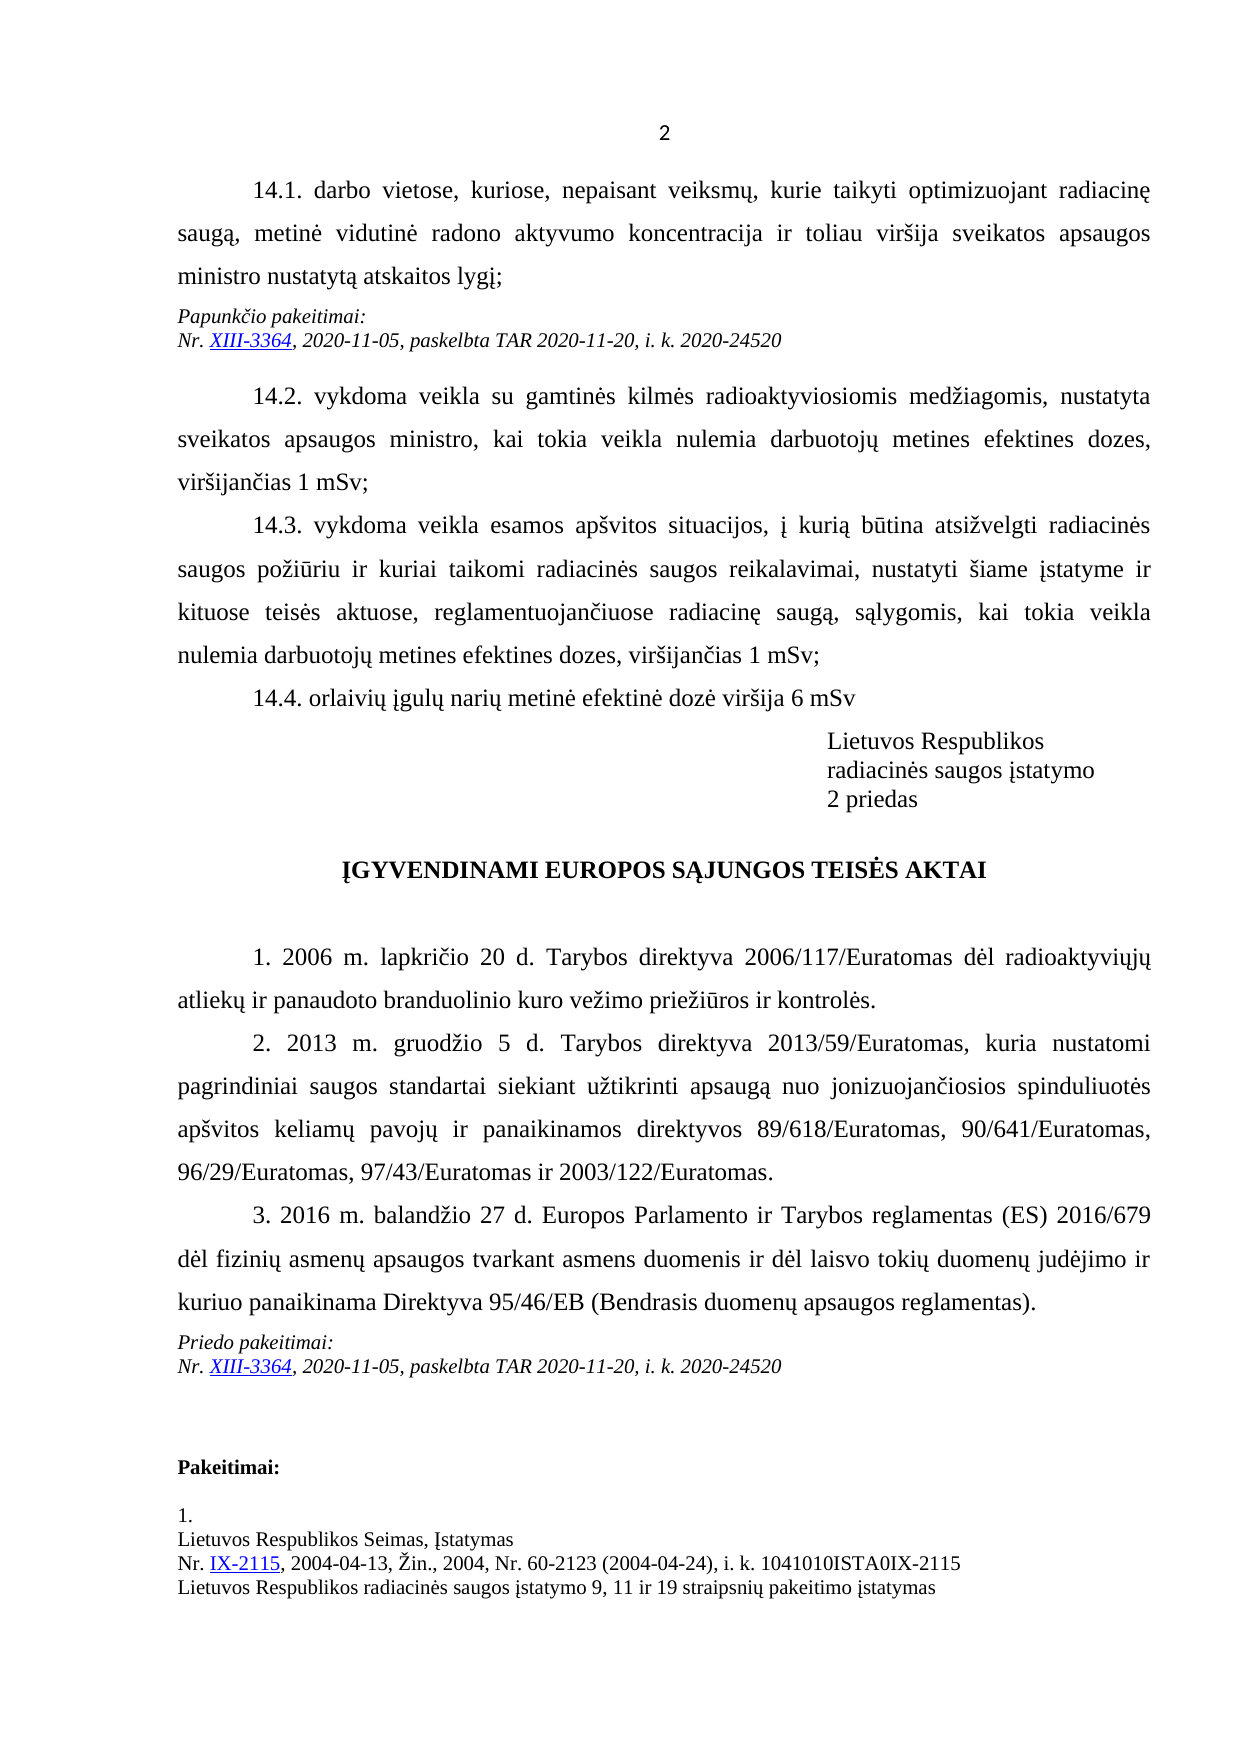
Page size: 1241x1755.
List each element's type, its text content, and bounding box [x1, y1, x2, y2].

text 1. 2006 m. lapkričio 20 d. Tarybos direktyva 2006/117/Euratomas dėl radioaktyviųjų atliekų ir panaudoto branduolinio kuro vežimo priežiūros ir kontrolės. [177, 942, 1152, 1014]
text 2 priedas [177, 784, 1152, 812]
text 2. 2013 m. gruodžio 5 d. Tarybos direktyva 2013/59/Euratomas, kuria nustatomi pagrindiniai saugos standartai siekiant užtikrinti apsaugą nuo jonizuojančiosios spinduliuotės apšvitos keliamų pavojų ir panaikinamos direktyvos 89/618/Euratomas, 90/641/Euratomas, 96/29/Euratomas, 97/43/Euratomas ir 2003/122/Euratomas. [177, 1028, 1152, 1186]
text 14.2. vykdoma veikla su gamtinės kilmės radioaktyviosiomis medžiagomis, nustatyta sveikatos apsaugos ministro, kai tokia veikla nulemia darbuotojų metines efektines dozes, viršijančias 1 mSv; [177, 381, 1152, 496]
text 14.1. darbo vietose, kuriose, nepaisant veiksmų, kurie taikyti optimizuojant radiacinę saugą, metinė vidutinė radono aktyvumo koncentracija ir toliau viršija sveikatos apsaugos ministro nustatytą atskaitos lygį; [177, 175, 1152, 290]
text Nr. IX-2115, 2004-04-13, Žin., 2004, Nr. 60-2123 (2004-04-24), i. k. 1041010ISTA0IX-2115 [177, 1551, 1152, 1575]
text Nr. XIII-3364, 2020-11-05, paskelbta TAR 2020-11-20, i. k. 2020-24520 [177, 328, 1152, 352]
text 14.4. orlaivių įgulų narių metinė efektinė dozė viršija 6 mSv [177, 683, 1152, 712]
text Lietuvos Respublikos Seimas, Įstatymas [177, 1527, 1152, 1551]
text Pakeitimai: [177, 1455, 1152, 1479]
text Nr. XIII-3364, 2020-11-05, paskelbta TAR 2020-11-20, i. k. 2020-24520 [177, 1354, 1152, 1378]
text 14.3. vykdoma veikla esamos apšvitos situacijos, į kurią būtina atsižvelgti radiacinės saugos požiūriu ir kuriai taikomi radiacinės saugos reikalavimai, nustatyti šiame įstatyme ir kituose teisės aktuose, reglamentuojančiuose radiacinę saugą, sąlygomis, kai tokia veikla nulemia darbuotojų metines efektines dozes, viršijančias 1 mSv; [177, 511, 1152, 669]
text Lietuvos Respublikos radiacinės saugos įstatymo 9, 11 ir 19 straipsnių pakeitimo įstatymas [177, 1575, 1152, 1599]
text 1. [177, 1503, 1152, 1527]
text Priedo pakeitimai: [177, 1330, 1152, 1354]
text ĮGYVENDINAMI EUROPOS SĄJUNGOS TEISĖS AKTAI [177, 856, 1152, 884]
text Papunkčio pakeitimai: [177, 304, 1152, 328]
text radiacinės saugos įstatymo [177, 755, 1152, 784]
text Lietuvos Respublikos [177, 726, 1152, 755]
text 3. 2016 m. balandžio 27 d. Europos Parlamento ir Tarybos reglamentas (ES) 2016/679 dėl fizinių asmenų apsaugos tvarkant asmens duomenis ir dėl laisvo tokių duomenų judėjimo ir kuriuo panaikinama Direktyva 95/46/EB (Bendrasis duomenų apsaugos reglamentas). [177, 1201, 1152, 1316]
